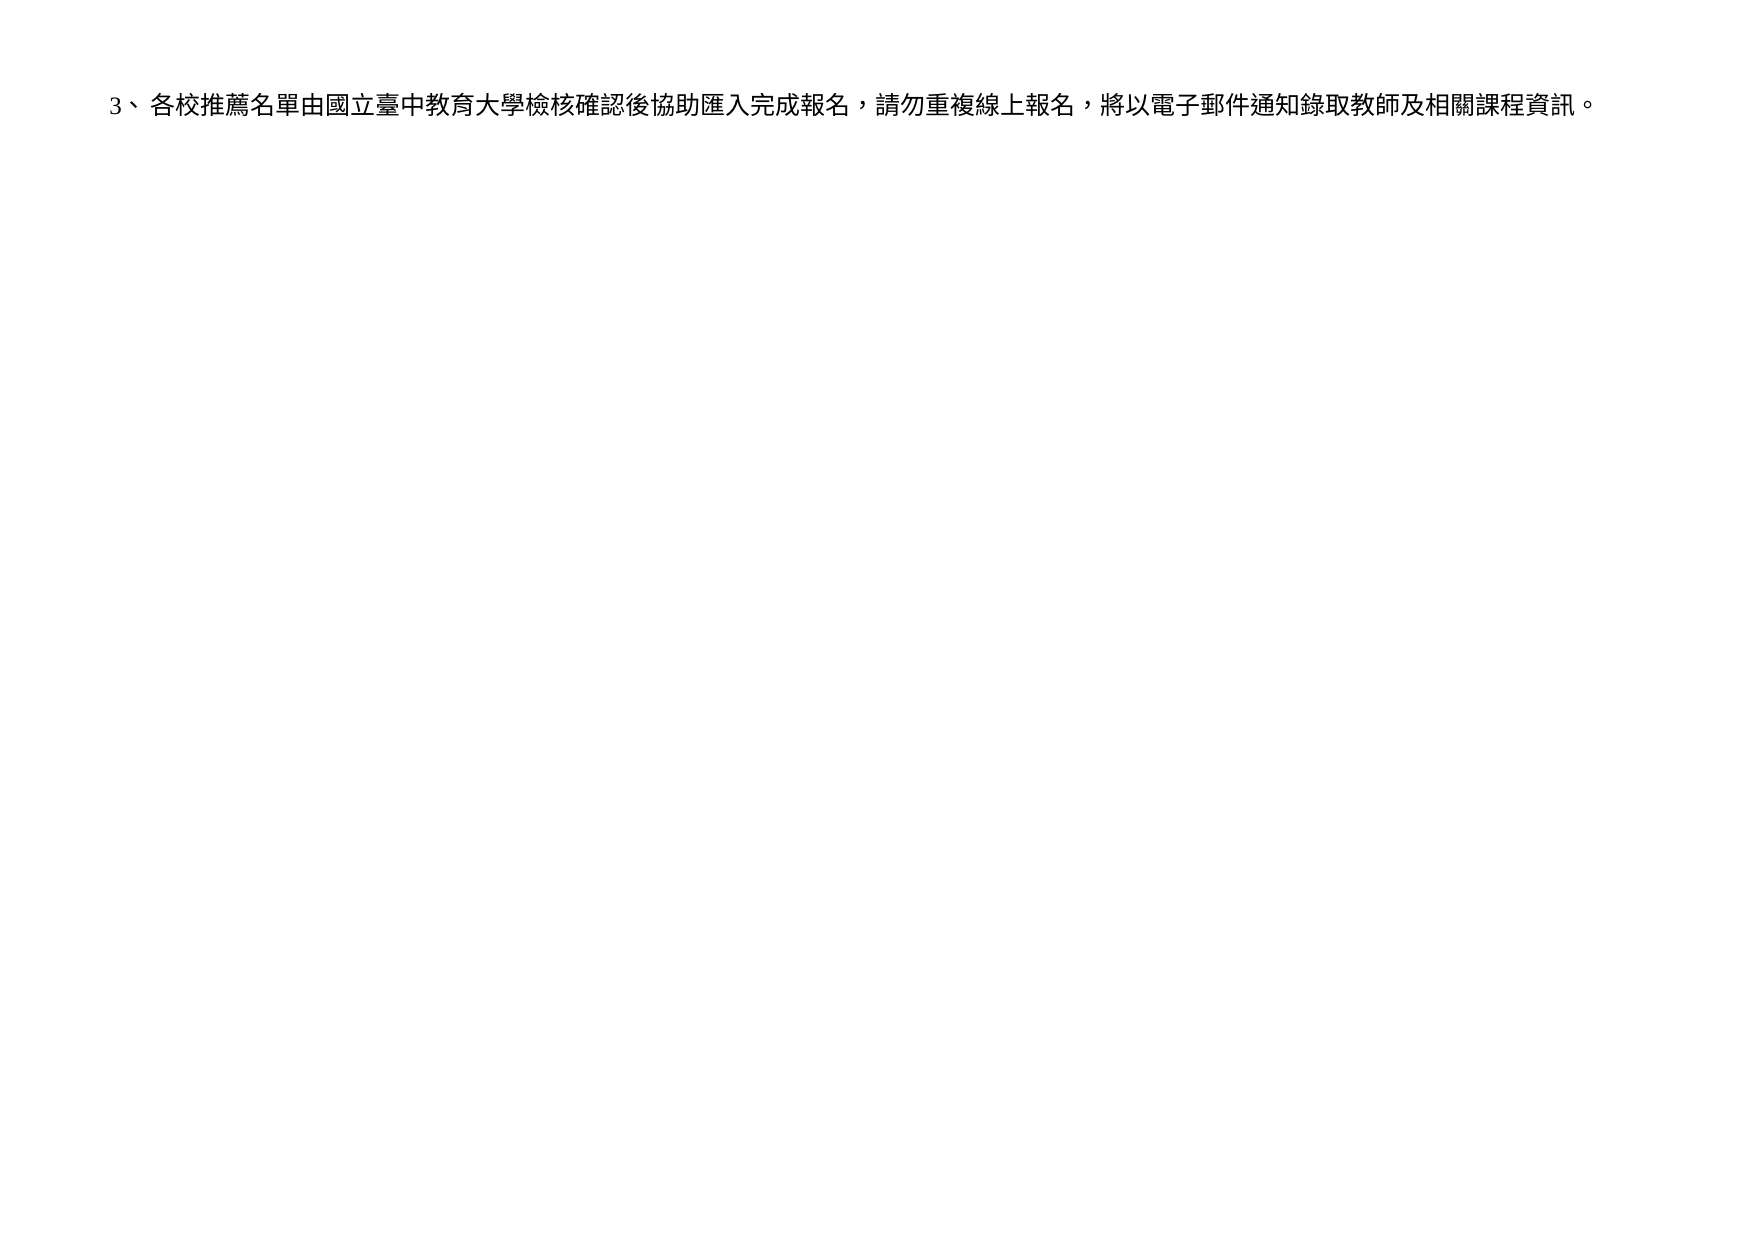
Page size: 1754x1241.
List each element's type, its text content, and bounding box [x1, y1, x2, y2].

list 各校推薦名單由國立臺中教育大學檢核確認後協助匯入完成報名，請勿重複線上報名，將以電子郵件通知錄取教師及相關課程資訊。 [109, 84, 1695, 122]
